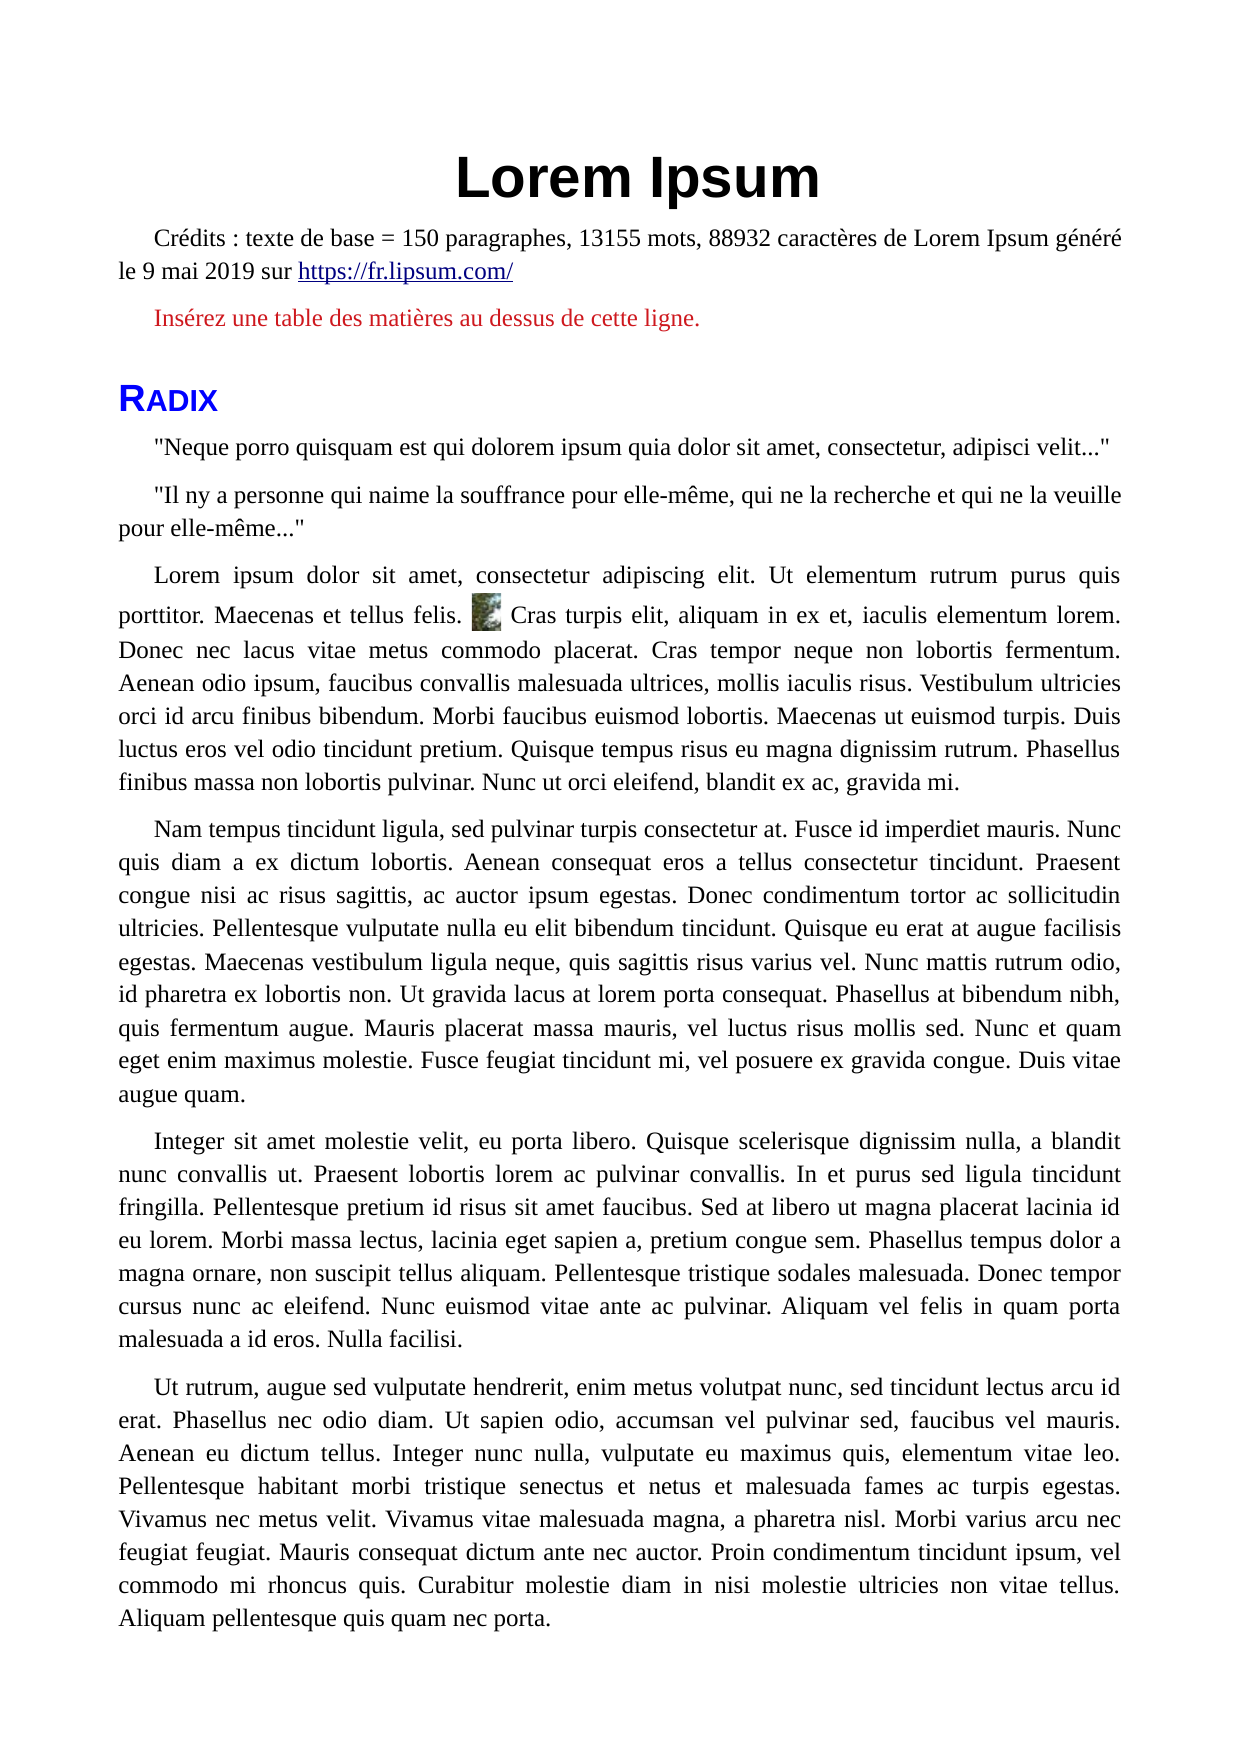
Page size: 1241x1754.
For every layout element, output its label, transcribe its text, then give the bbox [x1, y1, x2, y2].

title Lorem Ipsum [118, 143, 1122, 210]
text Insérez une table des matières au dessus de cette ligne. [118, 303, 1122, 332]
text "Il ny a personne qui naime la souffrance pour elle-même, qui ne la recherche et qui ne la veuille pour elle-même..." [118, 480, 1122, 541]
text Ut rutrum, augue sed vulputate hendrerit, enim metus volutpat nunc, sed tincidunt lectus arcu id erat. Phasellus nec odio diam. Ut sapien odio, accumsan vel pulvinar sed, faucibus vel mauris. Aenean eu dictum tellus. Integer nunc nulla, vulputate eu maximus quis, elementum vitae leo. Pellentesque habitant morbi tristique senectus et netus et malesuada fames ac turpis egestas. Vivamus nec metus velit. Vivamus vitae malesuada magna, a pharetra nisl. Morbi varius arcu nec feugiat feugiat. Mauris consequat dictum ante nec auctor. Proin condimentum tincidunt ipsum, vel commodo mi rhoncus quis. Curabitur molestie diam in nisi molestie ultricies non vitae tellus. Aliquam pellentesque quis quam nec porta. [118, 1372, 1122, 1632]
picture [471, 593, 502, 631]
text Integer sit amet molestie velit, eu porta libero. Quisque scelerisque dignissim nulla, a blandit nunc convallis ut. Praesent lobortis lorem ac pulvinar convallis. In et purus sed ligula tincidunt fringilla. Pellentesque pretium id risus sit amet faucibus. Sed at libero ut magna placerat lacinia id eu lorem. Morbi massa lectus, lacinia eget sapien a, pretium congue sem. Phasellus tempus dolor a magna ornare, non suscipit tellus aliquam. Pellentesque tristique sodales malesuada. Donec tempor cursus nunc ac eleifend. Nunc euismod vitae ante ac pulvinar. Aliquam vel felis in quam porta malesuada a id eros. Nulla facilisi. [118, 1126, 1122, 1353]
subtitle Radix [118, 376, 1122, 419]
text "Neque porro quisquam est qui dolorem ipsum quia dolor sit amet, consectetur, adipisci velit..." [118, 432, 1122, 461]
text Crédits : texte de base = 150 paragraphes, 13155 mots, 88932 caractères de Lorem Ipsum généré le 9 mai 2019 sur https://fr.lipsum.com/ [118, 223, 1122, 284]
text Nam tempus tincidunt ligula, sed pulvinar turpis consectetur at. Fusce id imperdiet mauris. Nunc quis diam a ex dictum lobortis. Aenean consequat eros a tellus consectetur tincidunt. Praesent congue nisi ac risus sagittis, ac auctor ipsum egestas. Donec condimentum tortor ac sollicitudin ultricies. Pellentesque vulputate nulla eu elit bibendum tincidunt. Quisque eu erat at augue facilisis egestas. Maecenas vestibulum ligula neque, quis sagittis risus varius vel. Nunc mattis rutrum odio, id pharetra ex lobortis non. Ut gravida lacus at lorem porta consequat. Phasellus at bibendum nibh, quis fermentum augue. Mauris placerat massa mauris, vel luctus risus mollis sed. Nunc et quam eget enim maximus molestie. Fusce feugiat tincidunt mi, vel posuere ex gravida congue. Duis vitae augue quam. [118, 814, 1122, 1107]
text Lorem ipsum dolor sit amet, consectetur adipiscing elit. Ut elementum rutrum purus quis porttitor. Maecenas et tellus felis. Cras turpis elit, aliquam in ex et, iaculis elementum lorem. Donec nec lacus vitae metus commodo placerat. Cras tempor neque non lobortis fermentum. Aenean odio ipsum, faucibus convallis malesuada ultrices, mollis iaculis risus. Vestibulum ultricies orci id arcu finibus bibendum. Morbi faucibus euismod lobortis. Maecenas ut euismod turpis. Duis luctus eros vel odio tincidunt pretium. Quisque tempus risus eu magna dignissim rutrum. Phasellus finibus massa non lobortis pulvinar. Nunc ut orci eleifend, blandit ex ac, gravida mi. [118, 560, 1122, 796]
